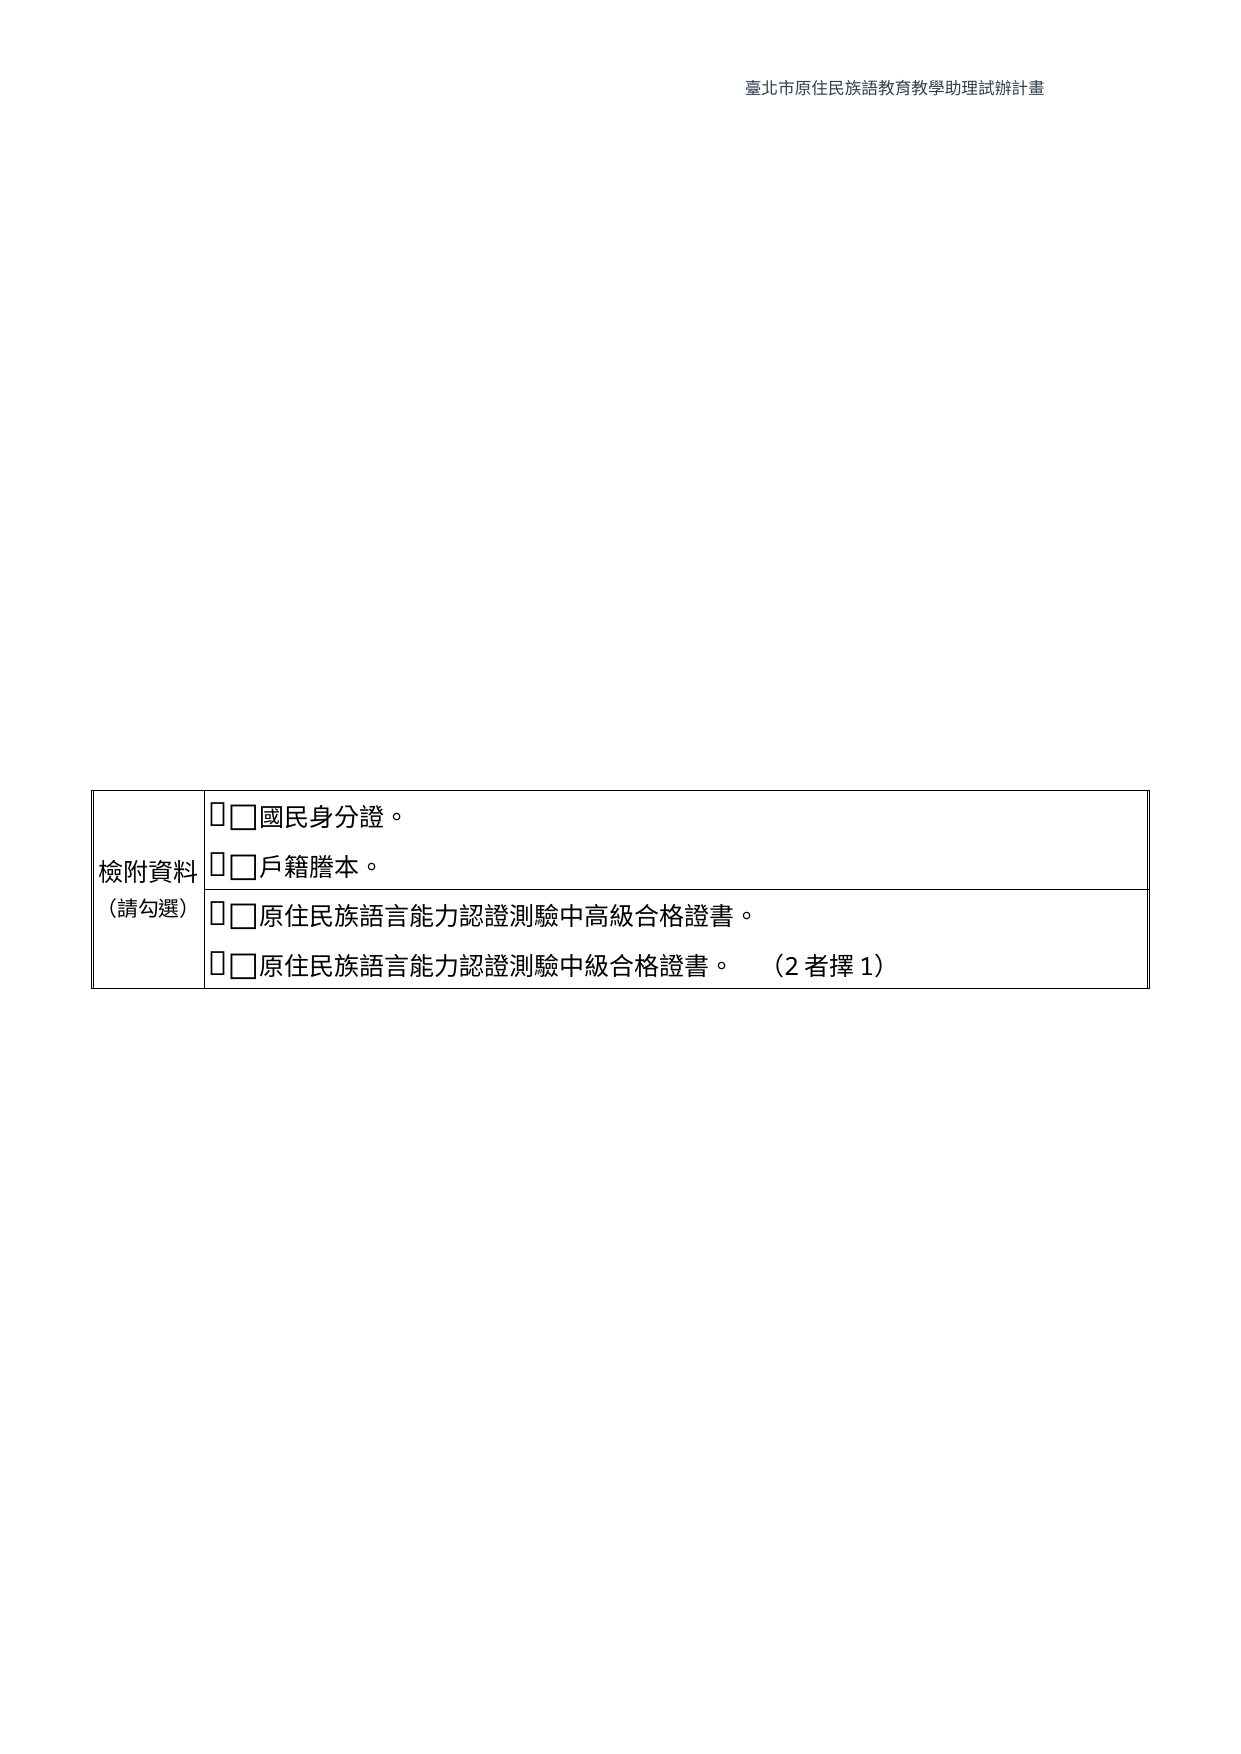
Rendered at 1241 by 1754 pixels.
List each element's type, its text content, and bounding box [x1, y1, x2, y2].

table_cell 檢附資料 （請勾選） [94, 791, 204, 988]
table_cell □國民身分證。 □戶籍謄本。 [205, 791, 1147, 889]
table_cell □原住民族語言能力認證測驗中高級合格證書。 □原住民族語言能力認證測驗中級合格證書。 （2者擇1） [205, 890, 1147, 988]
